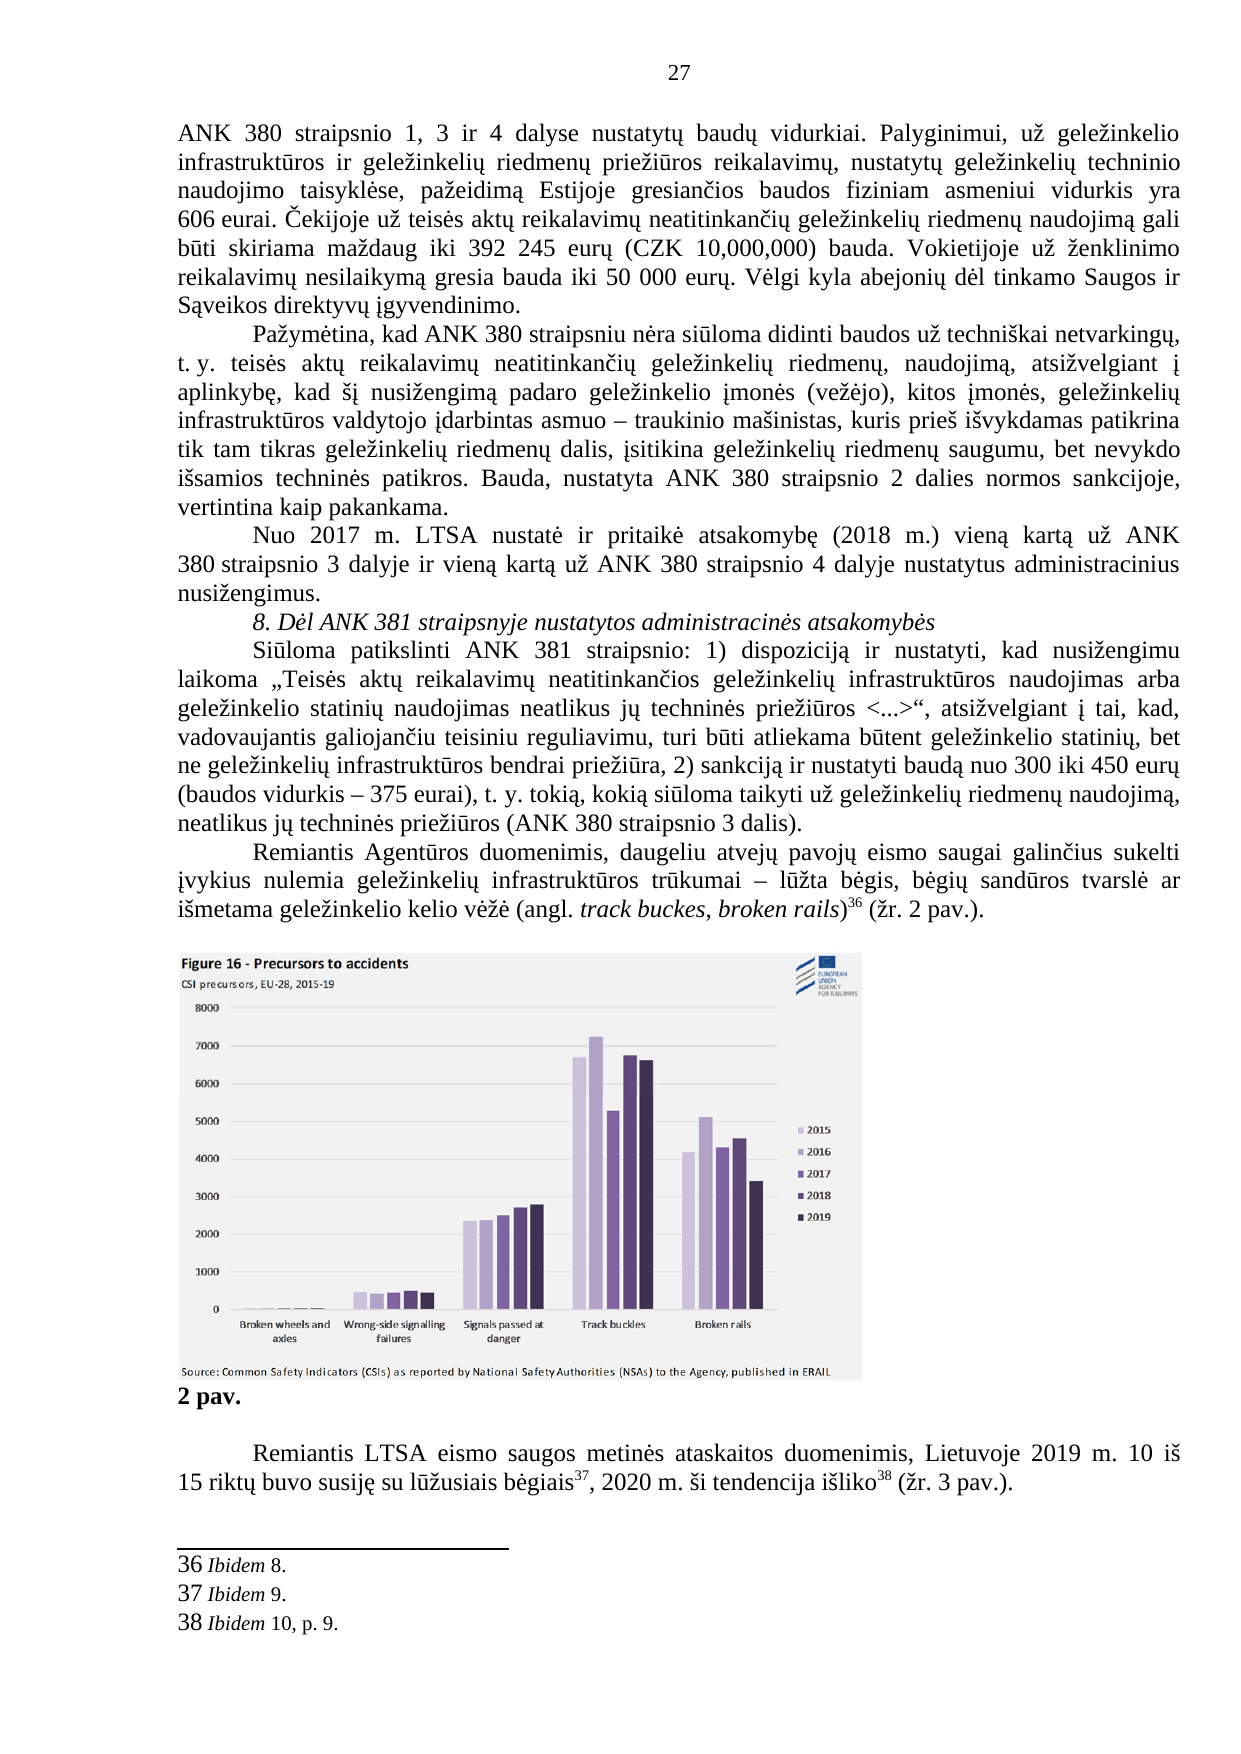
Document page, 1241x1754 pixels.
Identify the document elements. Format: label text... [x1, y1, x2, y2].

text Remiantis LTSA eismo saugos metinės ataskaitos duomenimis, Lietuvoje 2019 m. 10 iš 15 riktų buvo susiję su lūžusiais bėgiais, 2020 m. ši tendencija išliko (žr. 3 pav.). [177, 1438, 1181, 1496]
text Siūloma patikslinti ANK 381 straipsnio: 1) dispoziciją ir nustatyti, kad nusižengimu laikoma „Teisės aktų reikalavimų neatitinkančios geležinkelių infrastruktūros naudojimas arba geležinkelio statinių naudojimas neatlikus jų techninės priežiūros <...>“, atsižvelgiant į tai, kad, vadovaujantis galiojančiu teisiniu reguliavimu, turi būti atliekama būtent geležinkelio statinių, bet ne geležinkelių infrastruktūros bendrai priežiūra, 2) sankciją ir nustatyti baudą nuo 300 iki 450 eurų (baudos vidurkis – 375 eurai), t. y. tokią, kokią siūloma taikyti už geležinkelių riedmenų naudojimą, neatlikus jų techninės priežiūros (ANK 380 straipsnio 3 dalis). [177, 636, 1181, 837]
text Ibidem 10, p. 9. [177, 1607, 1181, 1636]
text 2 pav. [177, 1381, 1181, 1410]
text Pažymėtina, kad ANK 380 straipsniu nėra siūloma didinti baudos už techniškai netvarkingų, t. y. teisės aktų reikalavimų neatitinkančių geležinkelių riedmenų, naudojimą, atsižvelgiant į aplinkybę, kad šį nusižengimą padaro geležinkelio įmonės (vežėjo), kitos įmonės, geležinkelių infrastruktūros valdytojo įdarbintas asmuo – traukinio mašinistas, kuris prieš išvykdamas patikrina tik tam tikras geležinkelių riedmenų dalis, įsitikina geležinkelių riedmenų saugumu, bet nevykdo išsamios techninės patikros. Bauda, nustatyta ANK 380 straipsnio 2 dalies normos sankcijoje, vertintina kaip pakankama. [177, 319, 1181, 521]
text ANK 380 straipsnio 1, 3 ir 4 dalyse nustatytų baudų vidurkiai. Palyginimui, už geležinkelio infrastruktūros ir geležinkelių riedmenų priežiūros reikalavimų, nustatytų geležinkelių techninio naudojimo taisyklėse, pažeidimą Estijoje gresiančios baudos fiziniam asmeniui vidurkis yra 606 eurai. Čekijoje už teisės aktų reikalavimų neatitinkančių geležinkelių riedmenų naudojimą gali būti skiriama maždaug iki 392 245 eurų (CZK 10,000,000) bauda. Vokietijoje už ženklinimo reikalavimų nesilaikymą gresia bauda iki 50 000 eurų. Vėlgi kyla abejonių dėl tinkamo Saugos ir Sąveikos direktyvų įgyvendinimo. [177, 118, 1181, 319]
text Nuo 2017 m. LTSA nustatė ir pritaikė atsakomybę (2018 m.) vieną kartą už ANK 380 straipsnio 3 dalyje ir vieną kartą už ANK 380 straipsnio 4 dalyje nustatytus administracinius nusižengimus. [177, 521, 1181, 607]
text 8. Dėl ANK 381 straipsnyje nustatytos administracinės atsakomybės [177, 607, 1181, 636]
text Ibidem 8. [177, 1549, 1181, 1578]
text Ibidem 9. [177, 1578, 1181, 1607]
text Remiantis Agentūros duomenimis, daugeliu atvejų pavojų eismo saugai galinčius sukelti įvykius nulemia geležinkelių infrastruktūros trūkumai – lūžta bėgis, bėgių sandūros tvarslė ar išmetama geležinkelio kelio vėžė (angl. track buckes, broken rails) (žr. 2 pav.). [177, 837, 1181, 923]
